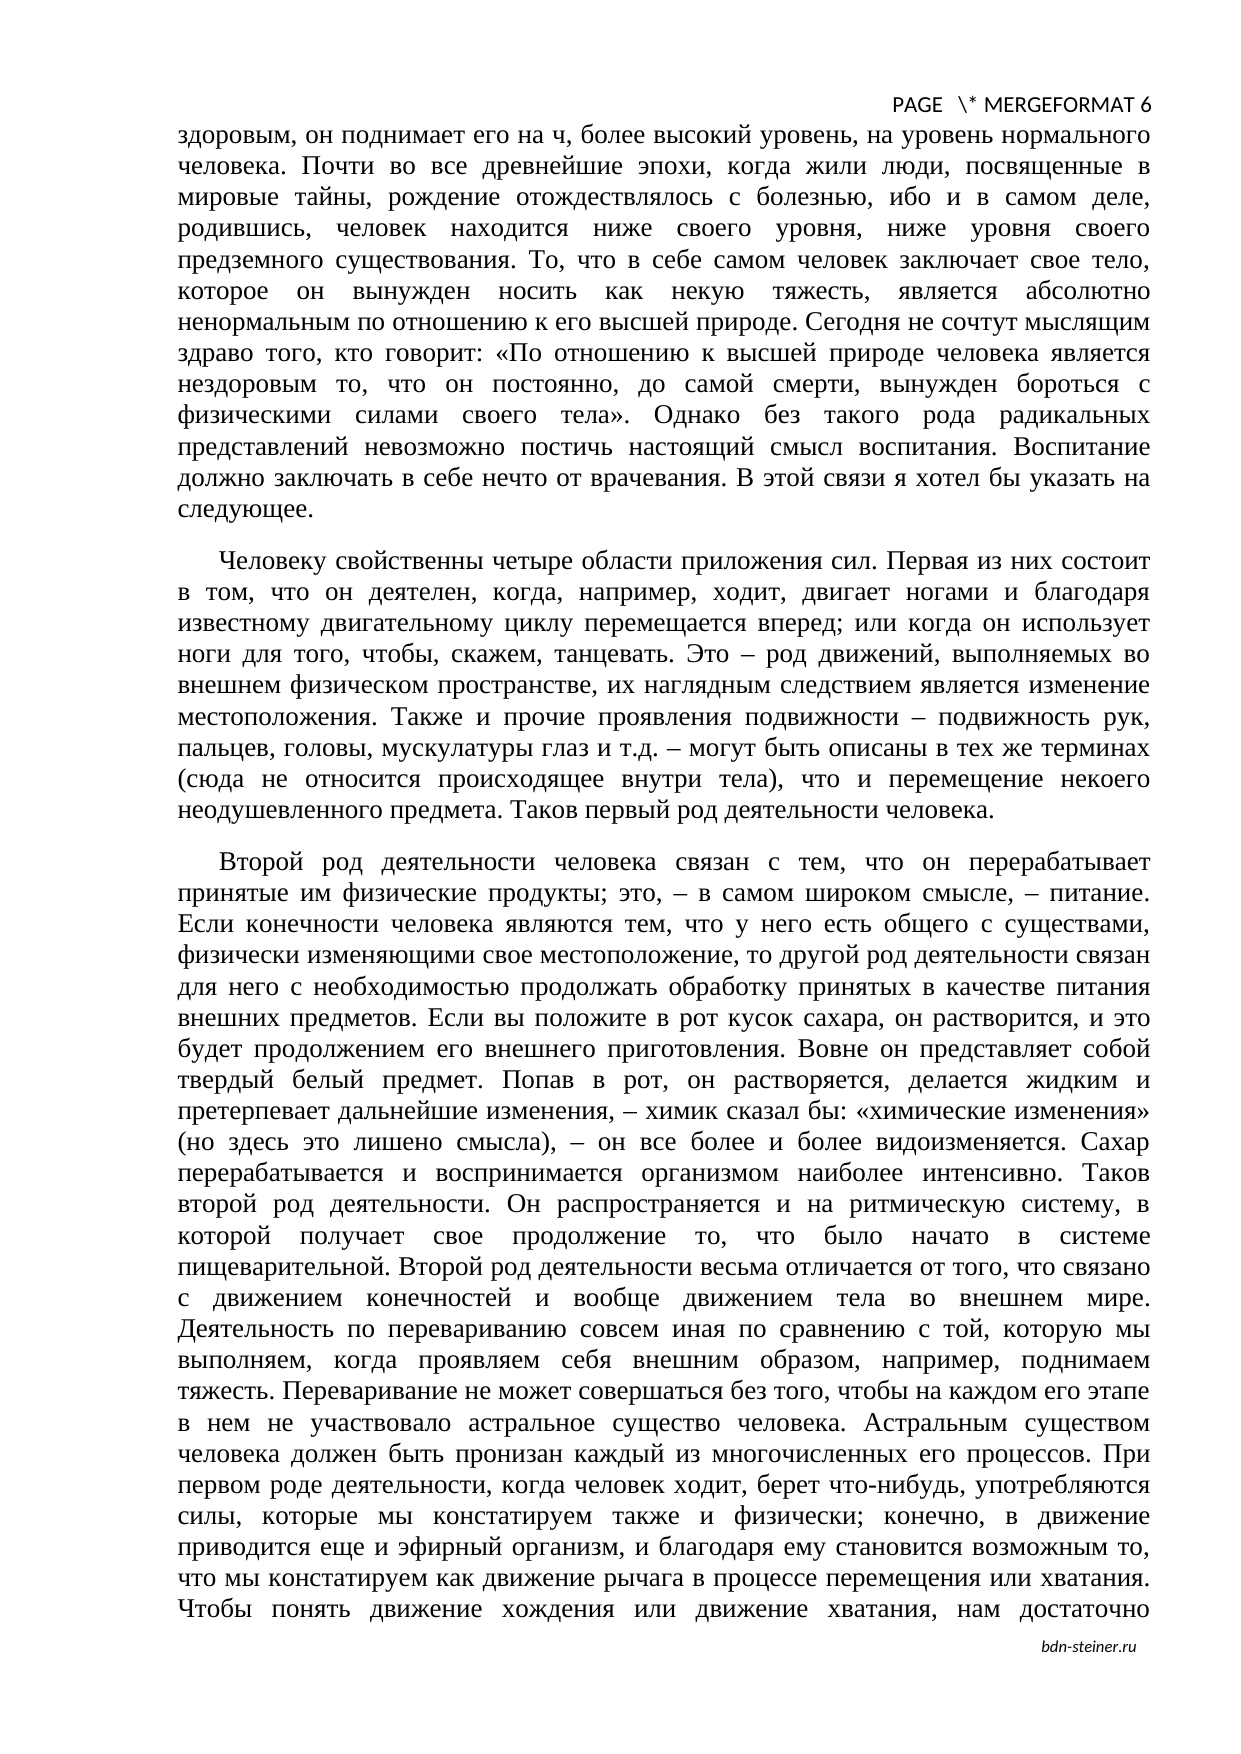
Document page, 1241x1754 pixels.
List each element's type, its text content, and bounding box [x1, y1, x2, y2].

text Второй род деятельности человека связан с тем, что он перерабатывает принятые им физические продукты; это, – в самом широком смысле, – питание. Если конечности человека являются тем, что у него есть общего с существами, физически изменяющими свое местоположение, то другой род деятельности связан для него с необходимостью продолжать обработку принятых в качестве питания внешних предметов. Если вы положите в рот кусок сахара, он растворится, и это будет продолжением его внешнего приготовления. Вовне он представляет собой твердый белый предмет. Попав в рот, он растворяется, делается жидким и претерпевает дальнейшие изменения, – химик сказал бы: «химические изменения» (но здесь это лишено смысла), – он все более и более видоизменяется. Сахар перерабатывается и воспринимается организмом наиболее интенсивно. Таков второй род деятельности. Он распространяется и на ритмическую систему, в которой получает свое продолжение то, что было начато в системе пищеварительной. Второй род деятельности весьма отличается от того, что связано с движением конечностей и вообще движением тела во внешнем мире. Деятельность по перевариванию совсем иная по сравнению с той, которую мы выполняем, когда проявляем себя внешним образом, например, поднимаем тяжесть. Переваривание не может совершаться без того, чтобы на каждом его этапе в нем не участвовало астральное существо человека. Астральным существом человека должен быть пронизан каждый из многочисленных его процессов. При первом роде деятельности, когда человек ходит, берет что-нибудь, употребляются силы, которые мы констатируем также и физически; конечно, в движение приводится еще и эфирный организм, и благодаря ему становится возможным то, что мы констатируем как движение рычага в процессе перемещения или хватания. Чтобы понять движение хождения или движение хватания, нам достаточно [177, 845, 1152, 1624]
text Человеку свойственны четыре области приложения сил. Первая из них состоит в том, что он деятелен, когда, например, ходит, двигает ногами и благодаря известному двигательному циклу перемещается вперед; или когда он использует ноги для того, чтобы, скажем, танцевать. Это – род движений, выполняемых во внешнем физическом пространстве, их наглядным следствием является изменение местоположения. Также и прочие проявления подвижности – подвижность рук, пальцев, головы, мускулатуры глаз и т.д. – могут быть описаны в тех же терминах (сюда не относится происходящее внутри тела), что и перемещение некоего неодушевленного предмета. Таков первый род деятельности человека. [177, 544, 1152, 824]
text здоровым, он поднимает его на ч, более высокий уровень, на уровень нормального человека. Почти во все древнейшие эпохи, когда жили люди, посвященные в мировые тайны, рождение отождествлялось с болезнью, ибо и в самом деле, родившись, человек находится ниже своего уровня, ниже уровня своего предземного существования. То, что в себе самом человек заключает свое тело, которое он вынужден носить как некую тяжесть, является абсолютно ненормальным по отношению к его высшей природе. Сегодня не сочтут мыслящим здраво того, кто говорит: «По отношению к высшей природе человека является нездоровым то, что он постоянно, до самой смерти, вынужден бороться с физическими силами своего тела». Однако без такого рода радикальных представлений невозможно постичь настоящий смысл воспитания. Воспитание должно заключать в себе нечто от врачевания. В этой связи я хотел бы указать на следующее. [177, 118, 1152, 523]
